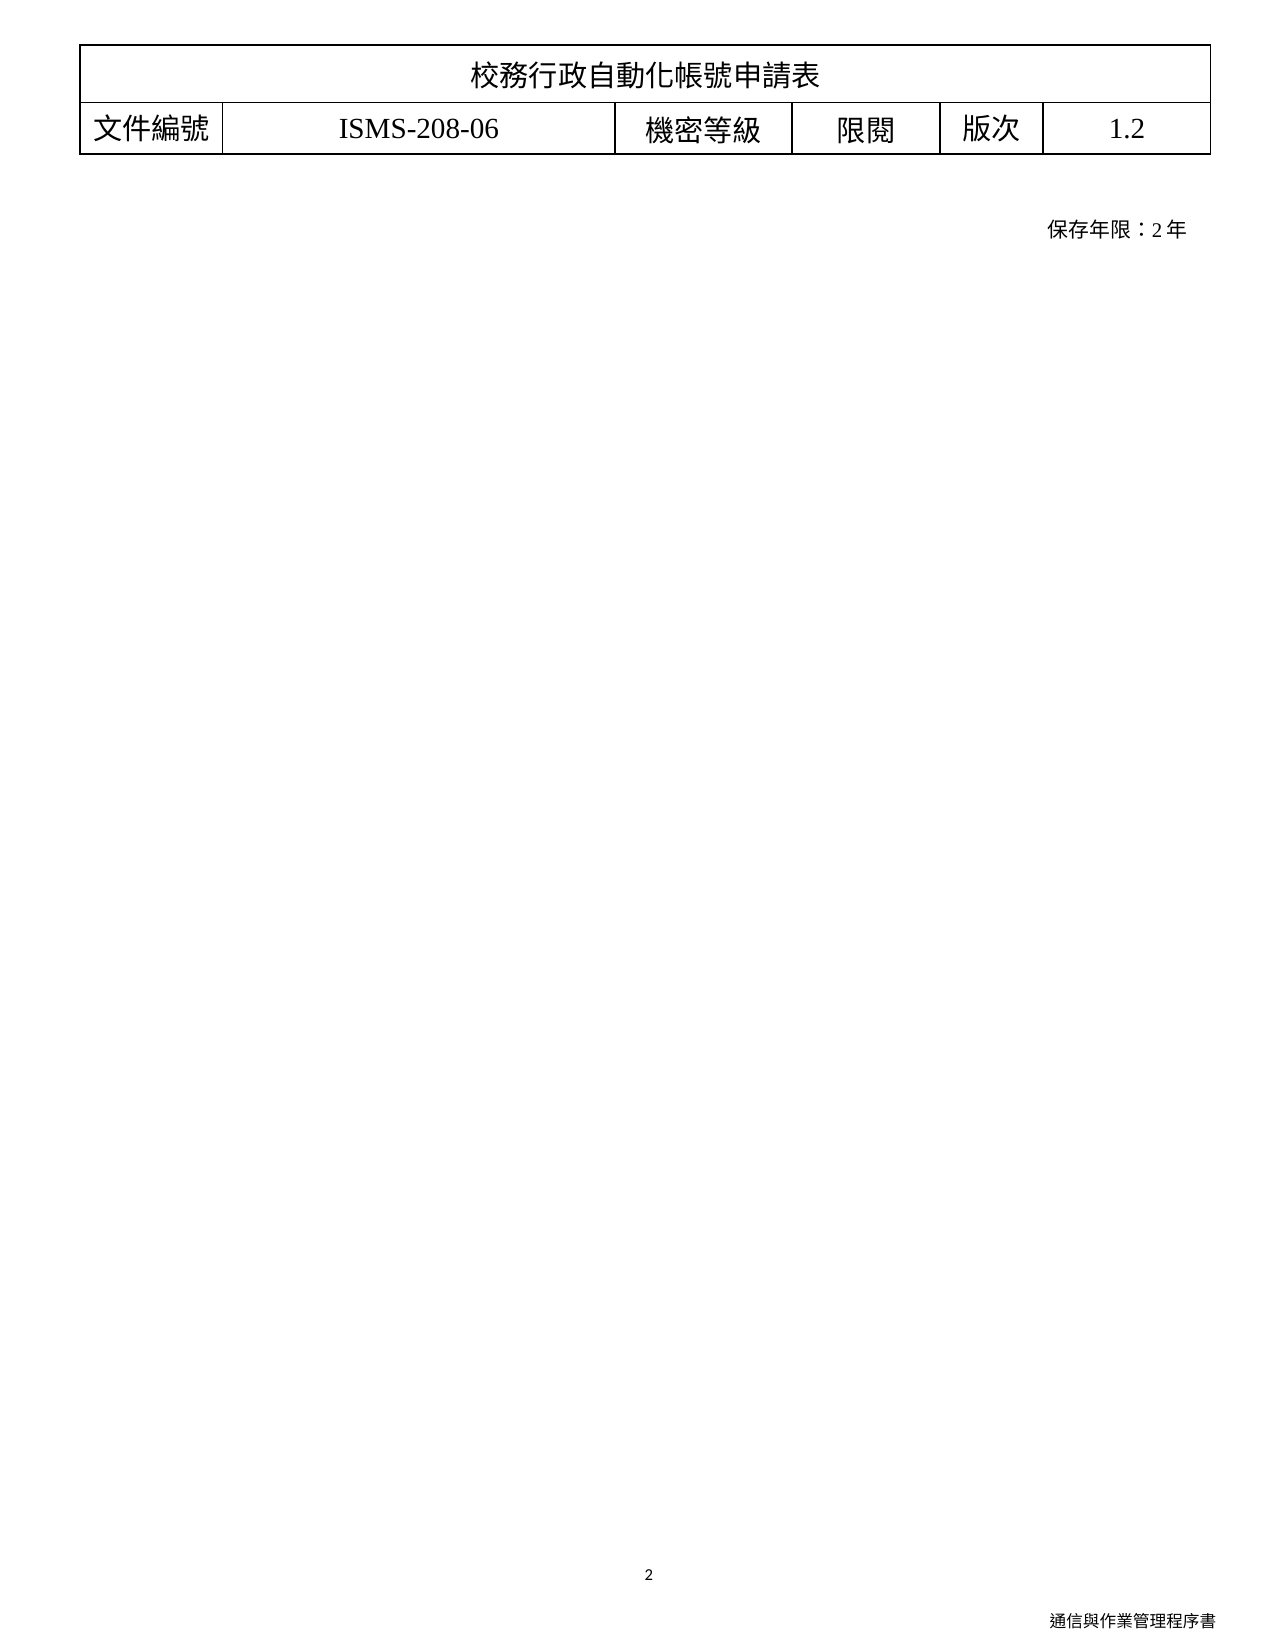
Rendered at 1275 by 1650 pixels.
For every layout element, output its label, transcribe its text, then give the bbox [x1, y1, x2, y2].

text 保存年限：2年 [1047, 213, 1206, 241]
